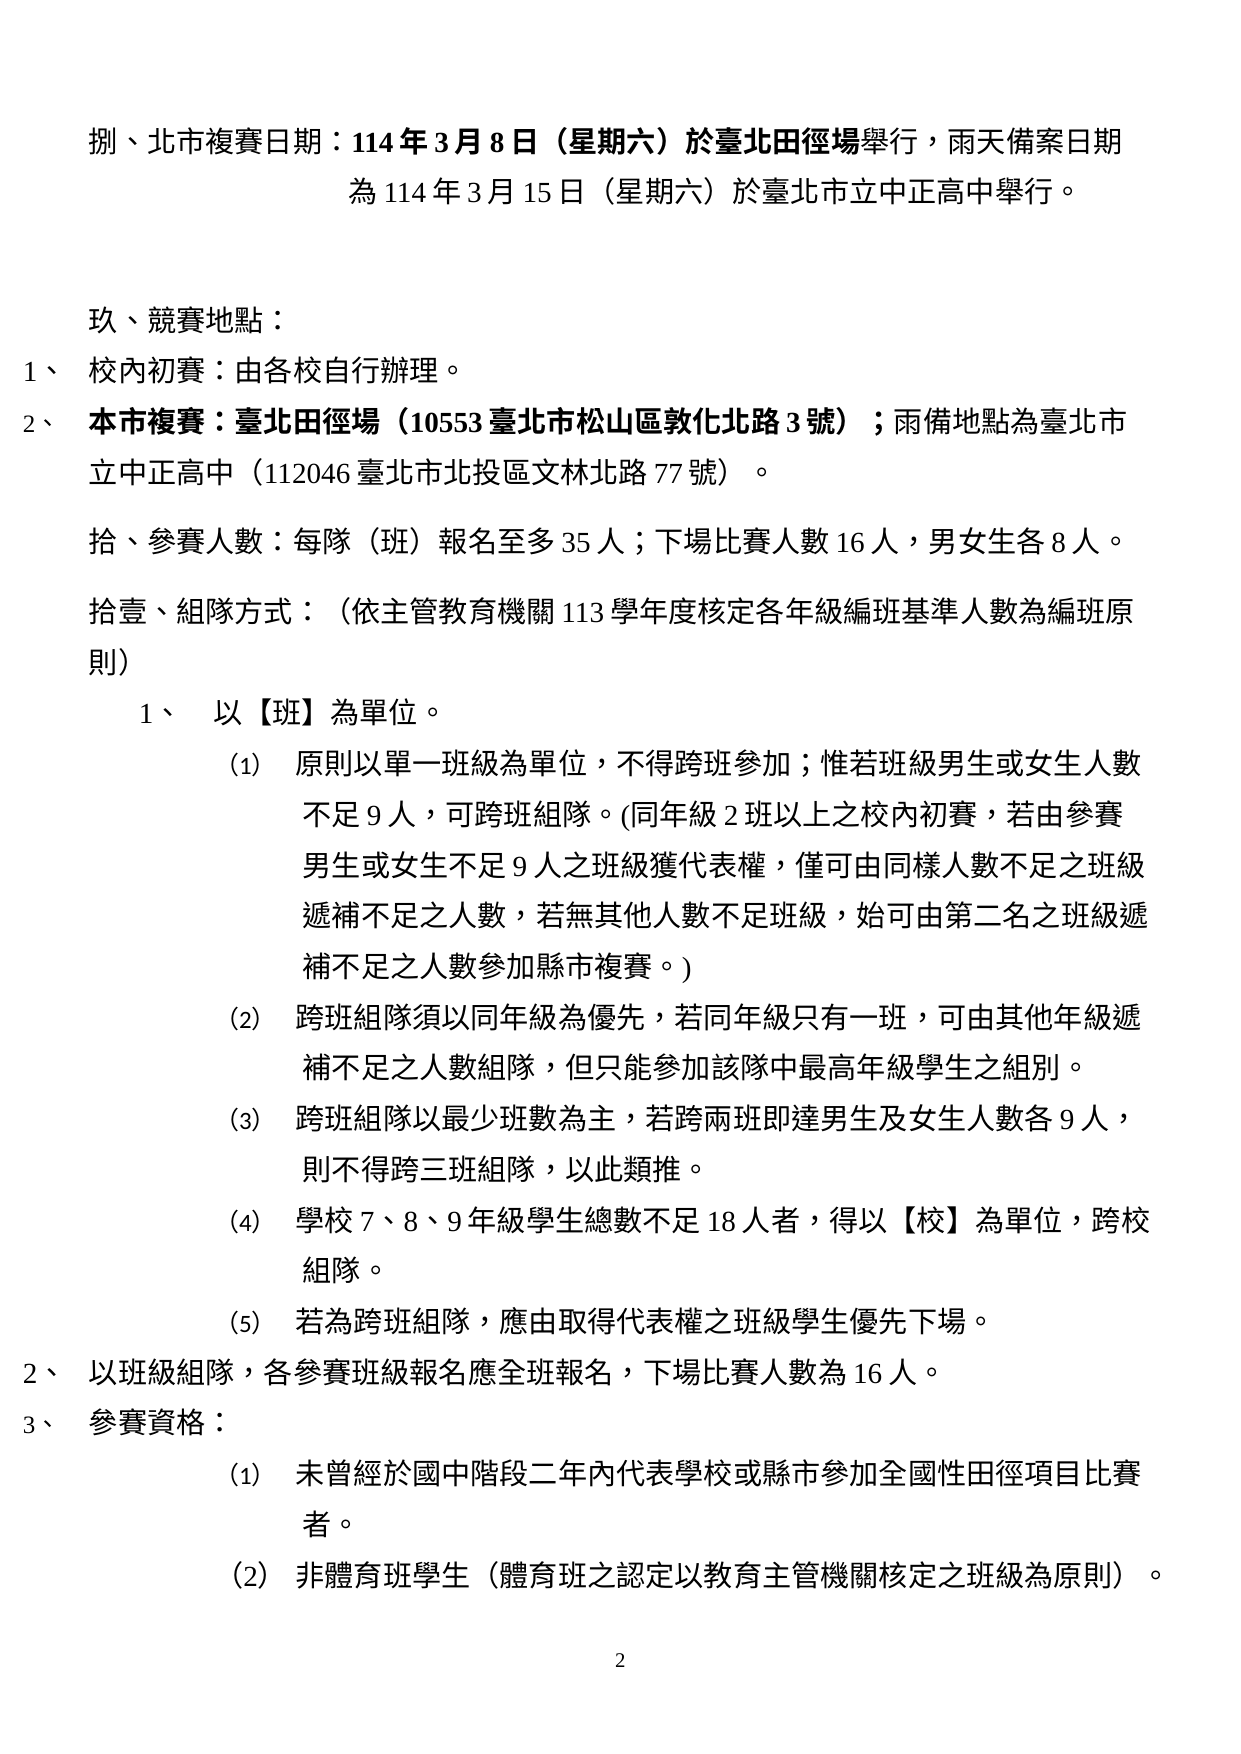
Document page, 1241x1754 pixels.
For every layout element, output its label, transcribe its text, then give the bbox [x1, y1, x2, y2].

text 拾壹、組隊方式：（依主管教育機關113學年度核定各年級編班基準人數為編班原則） [89, 588, 1152, 681]
list 校內初賽：由各校自行辦理。 [23, 348, 1152, 390]
list 原則以單一班級為單位，不得跨班參加；惟若班級男生或女生人數不足9人，可跨班組隊。(同年級2班以上之校內初賽，若由參賽男生或女生不足9人之班級獲代表權，僅可由同樣人數不足之班級遞補不足之人數，若無其他人數不足班級，始可由第二名之班級遞補不足之人數參加縣市複賽。) [214, 741, 1152, 986]
list 學校7、8、9年級學生總數不足18人者，得以【校】為單位，跨校組隊。 [214, 1197, 1152, 1290]
list 未曾經於國中階段二年內代表學校或縣市參加全國性田徑項目比賽者。 [214, 1451, 1152, 1544]
text 拾、參賽人數：每隊（班）報名至多35人；下場比賽人數16人，男女生各8人。 [89, 519, 1152, 561]
text 玖、競賽地點： [89, 297, 1152, 339]
list 若為跨班組隊，應由取得代表權之班級學生優先下場。 [214, 1299, 1152, 1341]
list 以班級組隊，各參賽班級報名應全班報名，下場比賽人數為16人。 [23, 1349, 1152, 1392]
list 跨班組隊須以同年級為優先，若同年級只有一班，可由其他年級遞補不足之人數組隊，但只能參加該隊中最高年級學生之組別。 [214, 994, 1152, 1087]
text 捌、北市複賽日期：114年3月8日（星期六）於臺北田徑場舉行，雨天備案日期為114年3月15日（星期六）於臺北市立中正高中舉行。 [89, 118, 1152, 211]
list 非體育班學生（體育班之認定以教育主管機關核定之班級為原則）。 [214, 1552, 1152, 1594]
list 本市複賽：臺北田徑場（10553臺北市松山區敦化北路3號）；雨備地點為臺北市立中正高中（112046臺北市北投區文林北路77號）。 [23, 399, 1152, 492]
list 參賽資格： [23, 1400, 1152, 1442]
list 跨班組隊以最少班數為主，若跨兩班即達男生及女生人數各9人，則不得跨三班組隊，以此類推。 [214, 1096, 1152, 1189]
list 以【班】為單位。 [139, 690, 1152, 732]
